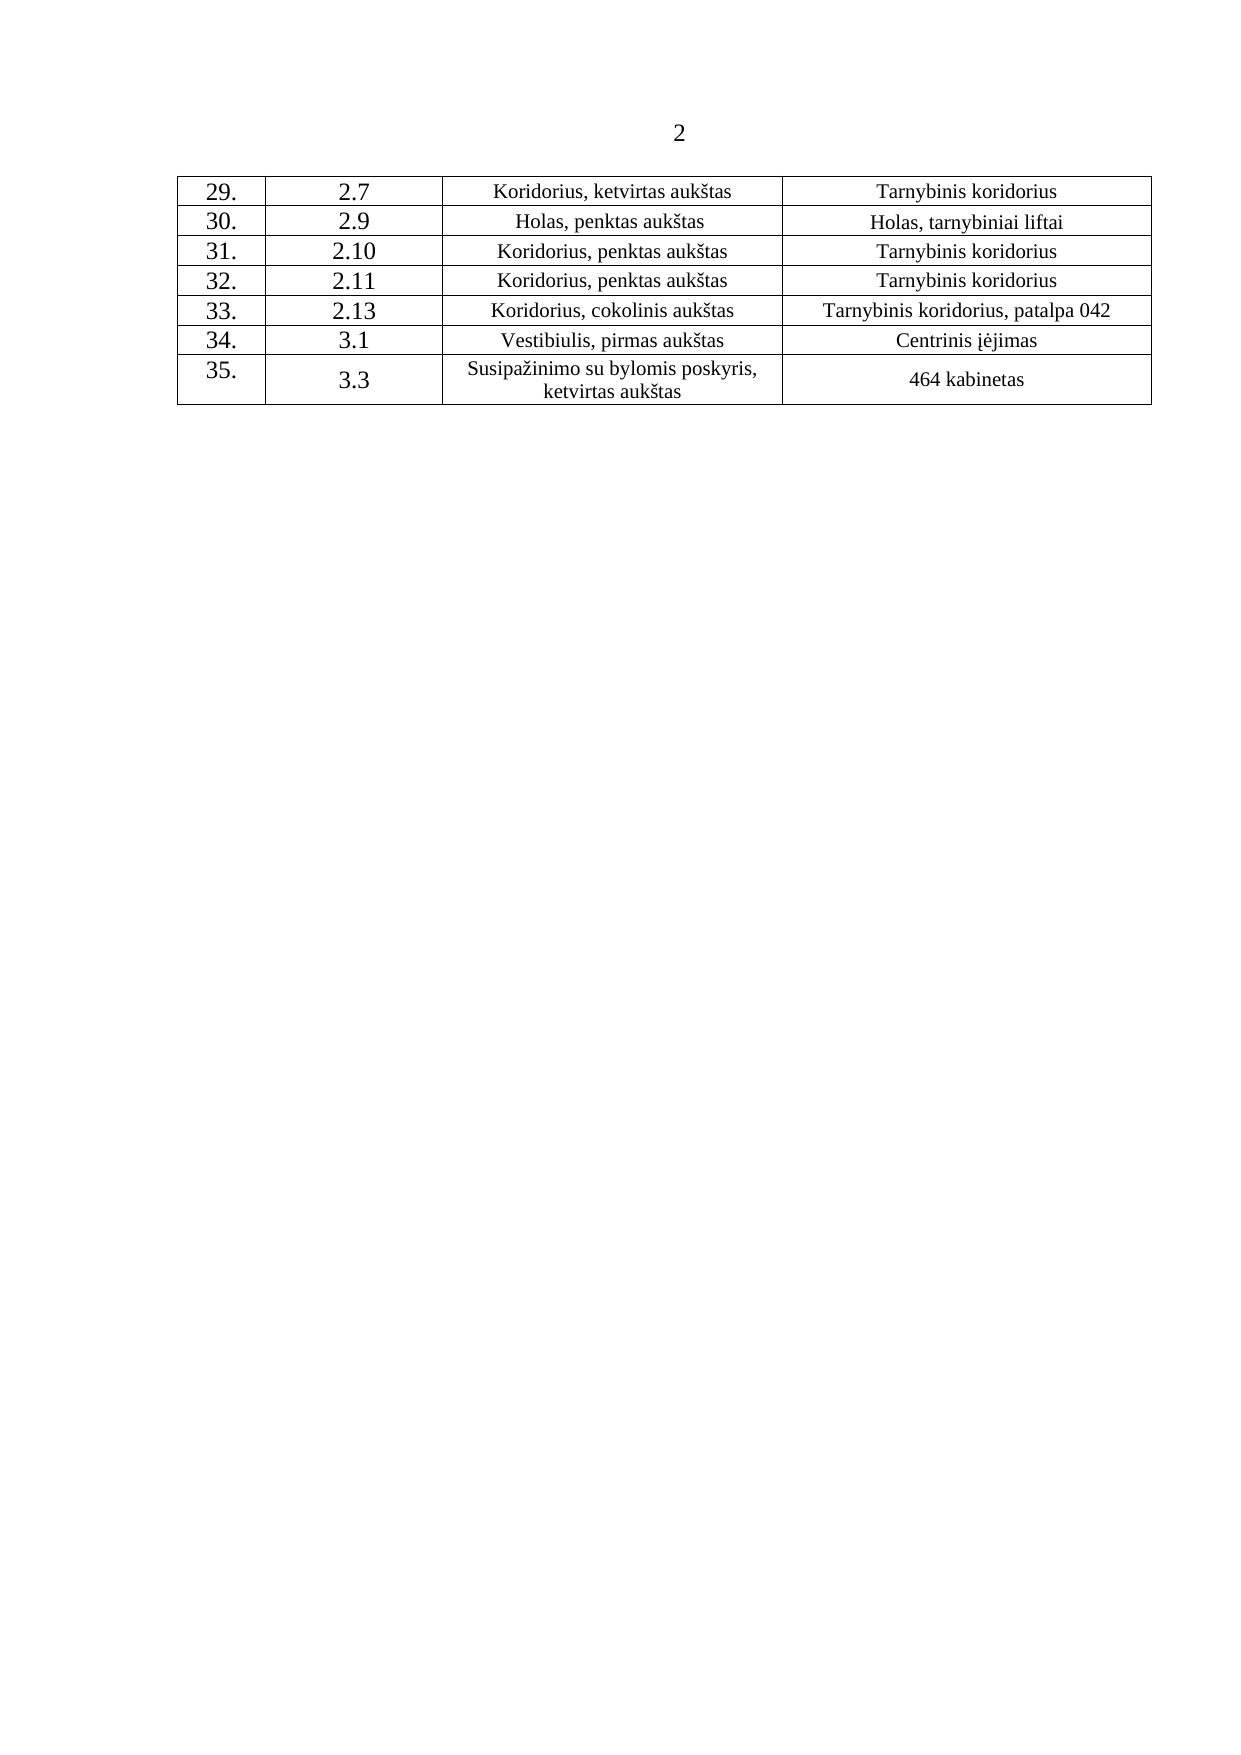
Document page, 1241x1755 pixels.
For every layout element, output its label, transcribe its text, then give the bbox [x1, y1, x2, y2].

table_cell Holas, tarnybiniai liftai [783, 206, 1151, 235]
table_cell Vestibiulis, pirmas aukštas [443, 326, 782, 354]
table_cell Koridorius, penktas aukštas [443, 266, 782, 295]
table_cell 2.9 [266, 206, 442, 235]
table_cell 3.1 [266, 326, 442, 354]
table_cell Tarnybinis koridorius [783, 177, 1151, 205]
table_cell Tarnybinis koridorius [783, 236, 1151, 265]
table_cell 2.13 [266, 296, 442, 324]
table_cell Koridorius, ketvirtas aukštas [443, 177, 782, 205]
table_cell Centrinis įėjimas [783, 326, 1151, 354]
table_cell 33. [178, 296, 265, 324]
table_cell 2.7 [266, 177, 442, 205]
table_cell 30. [178, 206, 265, 235]
table_cell Holas, penktas aukštas [443, 206, 782, 235]
table_cell Koridorius, penktas aukštas [443, 236, 782, 265]
table_cell 29. [178, 177, 265, 205]
table_cell Susipažinimo su bylomis poskyris, ketvirtas aukštas [443, 355, 782, 403]
table_cell 2.10 [266, 236, 442, 265]
table_cell 3.3 [266, 355, 442, 403]
table_cell 464 kabinetas [783, 355, 1151, 403]
table_cell 32. [178, 266, 265, 295]
table_cell Tarnybinis koridorius, patalpa 042 [783, 296, 1151, 324]
table_cell 34. [178, 326, 265, 354]
table_cell 31. [178, 236, 265, 265]
table_cell Tarnybinis koridorius [783, 266, 1151, 295]
table_cell 2.11 [266, 266, 442, 295]
table_cell Koridorius, cokolinis aukštas [443, 296, 782, 324]
table_cell 35. [178, 355, 265, 403]
